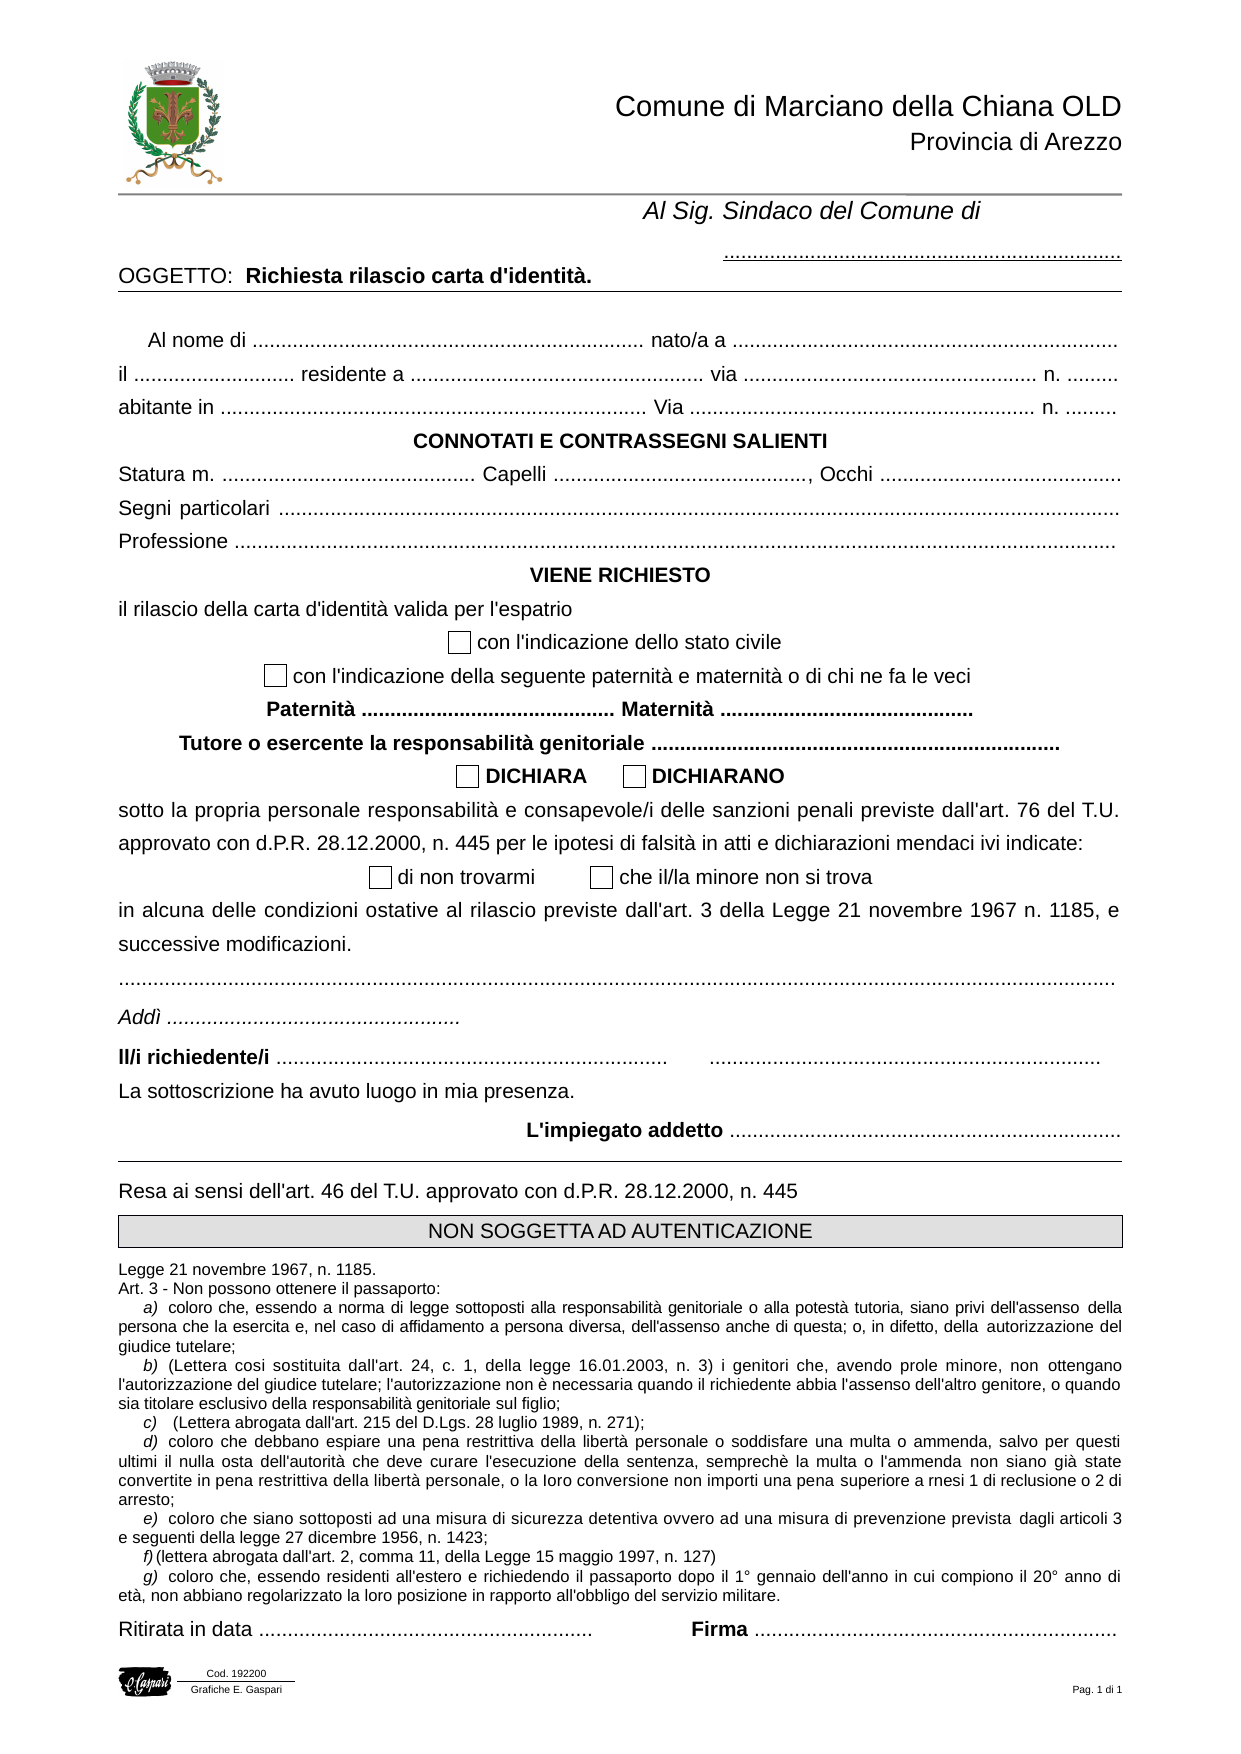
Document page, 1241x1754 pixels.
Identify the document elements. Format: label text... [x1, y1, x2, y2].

text OGGETTO: Richiesta rilascio carta d'identità. [118, 263, 1122, 291]
list coloro che siano sottoposti ad una misura di sicurezza detentiva ovvero ad una misura di prevenzione prevista dagli articoli 3 e seguenti della legge 27 dicembre 1956, n. 1423; [118, 1509, 1122, 1547]
text La sottoscrizione ha avuto luogo in mia presenza. [118, 1078, 1122, 1102]
text con l'indicazione dello stato civile [118, 630, 1122, 654]
text Resa ai sensi dell'art. 46 del T.U. approvato con d.P.R. 28.12.2000, n. 445 [118, 1179, 1122, 1203]
text Provincia di Arezzo [224, 127, 1122, 156]
text ............................................................................................................................................................................. [118, 965, 1122, 989]
text di non trovarmi che il/la minore non si trova [118, 865, 1122, 889]
list coloro che, essendo residenti all'estero e richiedendo il passaporto dopo il 1° gennaio dell'anno in cui compiono il 20° anno di età, non abbiano regolarizzato la loro posizione in rapporto all'obbligo del servizio militare. [118, 1566, 1122, 1605]
text Art. 3 - Non possono ottenere il passaporto: [118, 1279, 1122, 1298]
text DICHIARA DICHIARANO [118, 764, 1122, 788]
text L'impiegato addetto .................................................................... [118, 1118, 1122, 1142]
text Tutore o esercente la responsabilità genitoriale ....................................................................... [118, 731, 1122, 754]
list (Lettera cosi sostituita dall'art. 24, c. 1, della legge 16.01.2003, n. 3) i genitori che, avendo prole minore, non ottengano l'autorizzazione del giudice tutelare; l'autorizzazione non è necessaria quando il richiedente abbia l'assenso dell'altro genitore, o quando sia titolare esclusivo della responsabilità genitoriale sul figlio; [118, 1356, 1122, 1413]
list coloro che, essendo a norma di legge sottoposti alla responsabilità genitoriale o alla potestà tutoria, siano privi dell'assenso della persona che la esercita e, nel caso di affidamento a persona diversa, dell'assenso anche di questa; o, in difetto, della autorizzazione del giudice tutelare; [118, 1298, 1122, 1356]
text Ritirata in data .......................................................... Firma ............................................................... [118, 1617, 1122, 1641]
text ll/i richiedente/i .................................................................... .................................................................... [118, 1045, 1122, 1069]
table_header NON SOGGETTA AD AUTENTICAZIONE [119, 1216, 1122, 1247]
text Legge 21 novembre 1967, n. 1185. [118, 1260, 1122, 1279]
text ..................................................................... [118, 239, 1122, 263]
text Comune di Marciano della Chiana OLD [224, 89, 1122, 122]
text Statura m. ............................................ Capelli ............................................, Occhi .......................................... Segni particolari .................................................................................................................................................. Professione ......................................................................................................................................................... [118, 462, 1122, 553]
list (Lettera abrogata dall'art. 215 del D.Lgs. 28 luglio 1989, n. 271); [118, 1413, 1122, 1432]
text VIENE RICHIESTO [118, 563, 1122, 587]
text Paternità ............................................ Maternità ............................................ [118, 697, 1122, 721]
list coloro che debbano espiare una pena restrittiva della libertà personale o soddisfare una multa o ammenda, salvo per questi ultimi il nulla osta dell'autorità che deve curare l'esecuzione della sentenza, semprechè la multa o l'ammenda non siano già state convertite in pena restrittiva della libertà personale, o la Ioro conversione non importi una pena superiore a rnesi 1 di reclusione o 2 di arresto; [118, 1432, 1122, 1509]
picture [118, 1666, 172, 1697]
list (lettera abrogata dall'art. 2, comma 11, della Legge 15 maggio 1997, n. 127) [118, 1547, 1122, 1566]
text il rilascio della carta d'identità valida per l'espatrio [118, 596, 1122, 620]
picture [122, 58, 224, 189]
text con l'indicazione della seguente paternità e maternità o di chi ne fa le veci [118, 663, 1122, 687]
text Addì ................................................... [118, 1005, 1122, 1029]
text CONNOTATI E CONTRASSEGNI SALIENTI [118, 429, 1122, 453]
text Al Sig. Sindaco del Comune di [643, 196, 1122, 225]
text in alcuna delle condizioni ostative al rilascio previste dall'art. 3 della Legge 21 novembre 1967 n. 1185, e successive modificazioni. [118, 898, 1122, 956]
text sotto la propria personale responsabilità e consapevole/i delle sanzioni penali previste dall'art. 76 del T.U. approvato con d.P.R. 28.12.2000, n. 445 per le ipotesi di falsità in atti e dichiarazioni mendaci ivi indicate: [118, 798, 1122, 855]
text Al nome di .................................................................... nato/a a ................................................................... il ............................ residente a ................................................... via ................................................... n. ......... abitante in .......................................................................... Via ............................................................ n. ......... [118, 328, 1122, 419]
